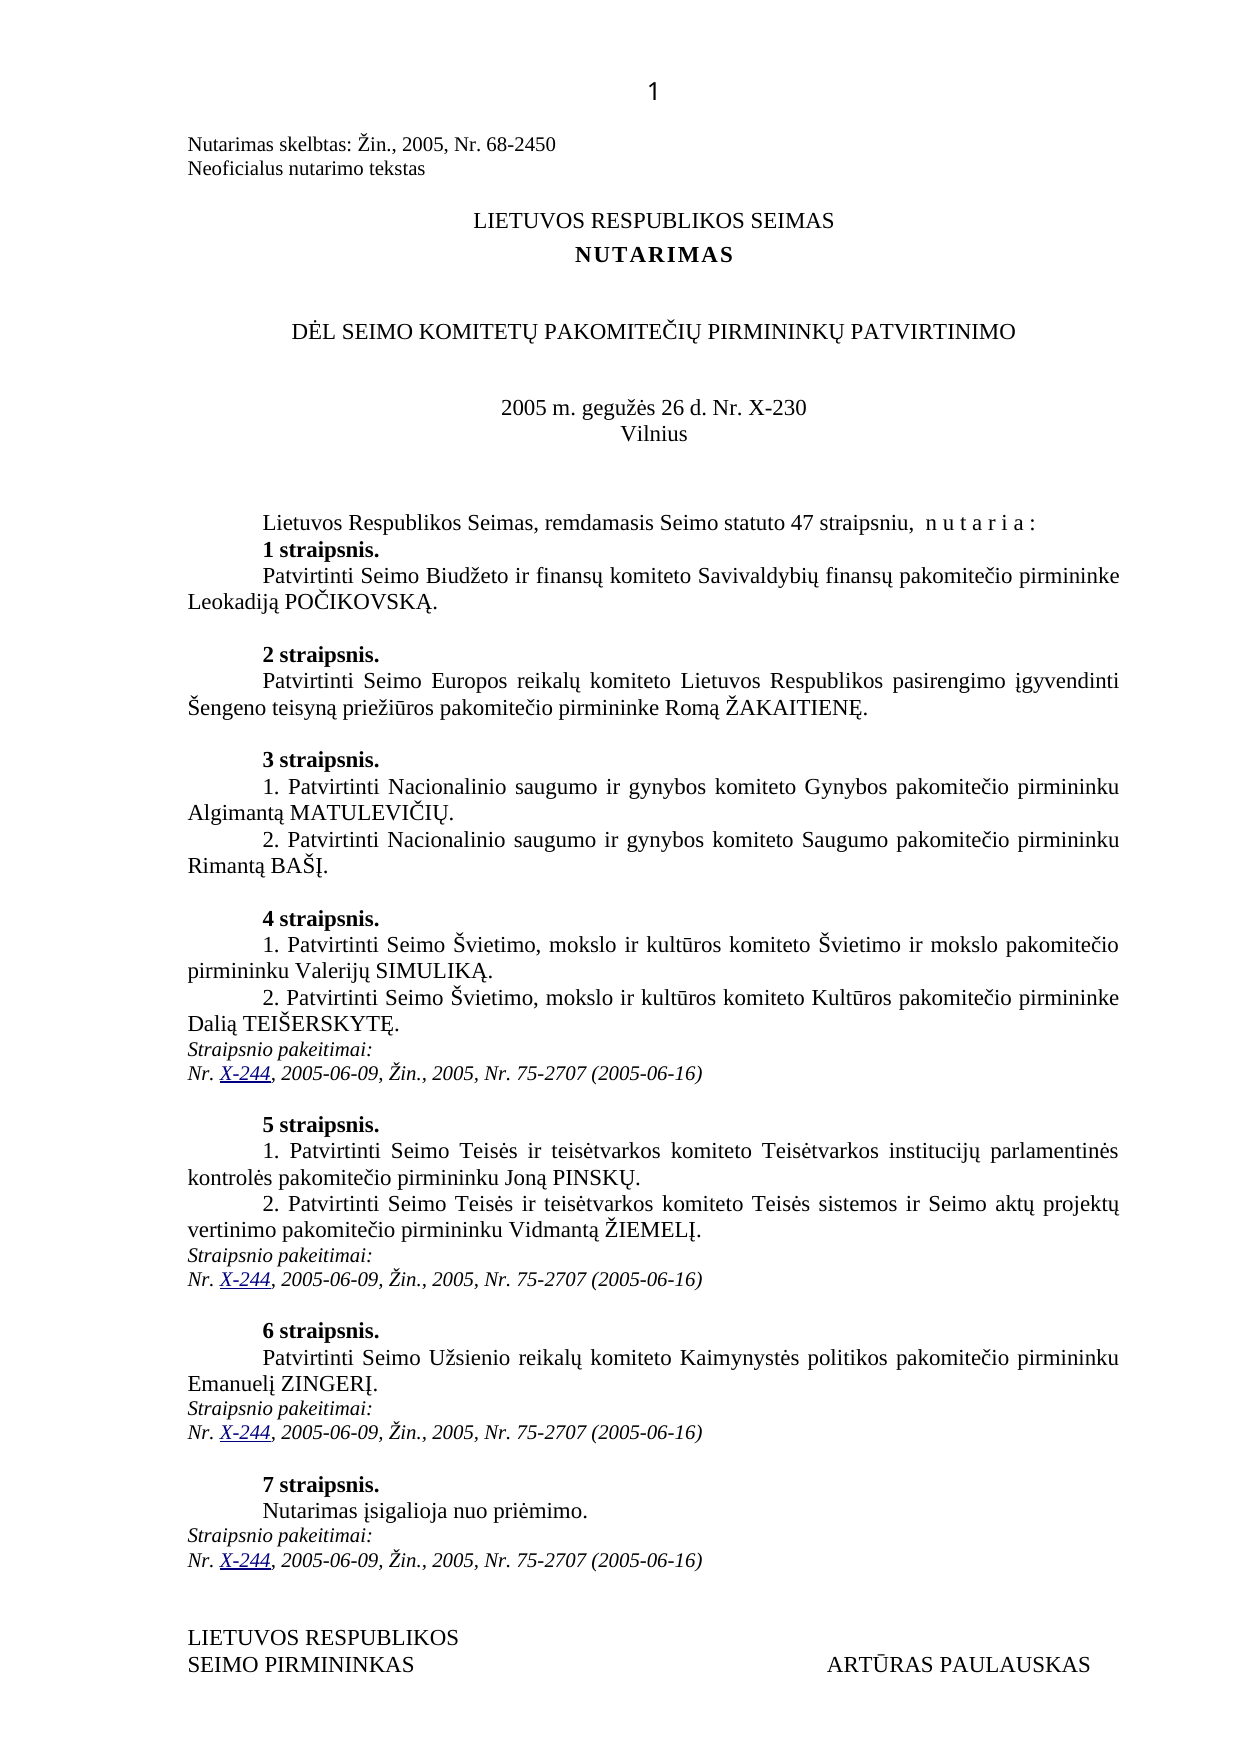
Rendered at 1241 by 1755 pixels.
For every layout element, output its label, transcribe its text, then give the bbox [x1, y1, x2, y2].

text 1. Patvirtinti Seimo Švietimo, mokslo ir kultūros komiteto Švietimo ir mokslo pakomitečio pirmininku Valerijų SIMULIKĄ. [187, 931, 1120, 984]
text 5 straipsnis. [187, 1111, 1120, 1137]
text 4 straipsnis. [187, 905, 1120, 931]
text 7 straipsnis. [187, 1471, 1120, 1497]
text 1. Patvirtinti Seimo Teisės ir teisėtvarkos komiteto Teisėtvarkos institucijų parlamentinės kontrolės pakomitečio pirmininku Joną PINSKŲ. [187, 1137, 1120, 1190]
text 2. Patvirtinti Seimo Švietimo, mokslo ir kultūros komiteto Kultūros pakomitečio pirmininke Dalią TEIŠERSKYTĘ. [187, 984, 1120, 1036]
text 2 straipsnis. [187, 641, 1120, 667]
text 2005 m. gegužės 26 d. Nr. X-230 Vilnius [187, 394, 1120, 447]
text Patvirtinti Seimo Užsienio reikalų komiteto Kaimynystės politikos pakomitečio pirmininku Emanuelį ZINGERĮ. [187, 1343, 1120, 1396]
text Straipsnio pakeitimai: [187, 1036, 1120, 1061]
text Straipsnio pakeitimai: [187, 1523, 1120, 1547]
text Patvirtinti Seimo Europos reikalų komiteto Lietuvos Respublikos pasirengimo įgyvendinti Šengeno teisyną priežiūros pakomitečio pirmininke Romą ŽAKAITIENĘ. [187, 667, 1120, 720]
text 6 straipsnis. [187, 1317, 1120, 1343]
text Nutarimas įsigalioja nuo priėmimo. [187, 1497, 1120, 1523]
text Patvirtinti Seimo Biudžeto ir finansų komiteto Savivaldybių finansų pakomitečio pirmininke Leokadiją POČIKOVSKĄ. [187, 562, 1120, 615]
text 2. Patvirtinti Seimo Teisės ir teisėtvarkos komiteto Teisės sistemos ir Seimo aktų projektų vertinimo pakomitečio pirmininku Vidmantą ŽIEMELĮ. [187, 1190, 1120, 1243]
text DĖL SEIMO KOMITETŲ PAKOMITEČIŲ PIRMININKŲ PATVIRTINIMO [187, 318, 1120, 344]
text Straipsnio pakeitimai: [187, 1396, 1120, 1420]
text 1 straipsnis. [187, 536, 1120, 562]
text Lietuvos Respublikos Seimas, remdamasis Seimo statuto 47 straipsniu, n u t a r i a : [187, 509, 1120, 536]
text 2. Patvirtinti Nacionalinio saugumo ir gynybos komiteto Saugumo pakomitečio pirmininku Rimantą BAŠĮ. [187, 826, 1120, 878]
text Neoficialus nutarimo tekstas [187, 156, 1120, 180]
text 3 straipsnis. [187, 747, 1120, 773]
text Nr. X-244, 2005-06-09, Žin., 2005, Nr. 75-2707 (2005-06-16) [187, 1267, 1120, 1291]
text Nr. X-244, 2005-06-09, Žin., 2005, Nr. 75-2707 (2005-06-16) [187, 1420, 1120, 1444]
text Nutarimas skelbtas: Žin., 2005, Nr. 68-2450 [187, 132, 1120, 156]
text LIETUVOS RESPUBLIKOS SEIMAS [187, 207, 1120, 233]
text LIETUVOS RESPUBLIKOS [187, 1624, 1120, 1651]
text Straipsnio pakeitimai: [187, 1243, 1120, 1267]
text Nr. X-244, 2005-06-09, Žin., 2005, Nr. 75-2707 (2005-06-16) [187, 1547, 1120, 1572]
text SEIMO PIRMININKAS ARTŪRAS PAULAUSKAS [187, 1651, 1120, 1677]
text Nr. X-244, 2005-06-09, Žin., 2005, Nr. 75-2707 (2005-06-16) [187, 1061, 1120, 1084]
text 1. Patvirtinti Nacionalinio saugumo ir gynybos komiteto Gynybos pakomitečio pirmininku Algimantą MATULEVIČIŲ. [187, 773, 1120, 826]
text NUTARIMAS [187, 241, 1120, 268]
